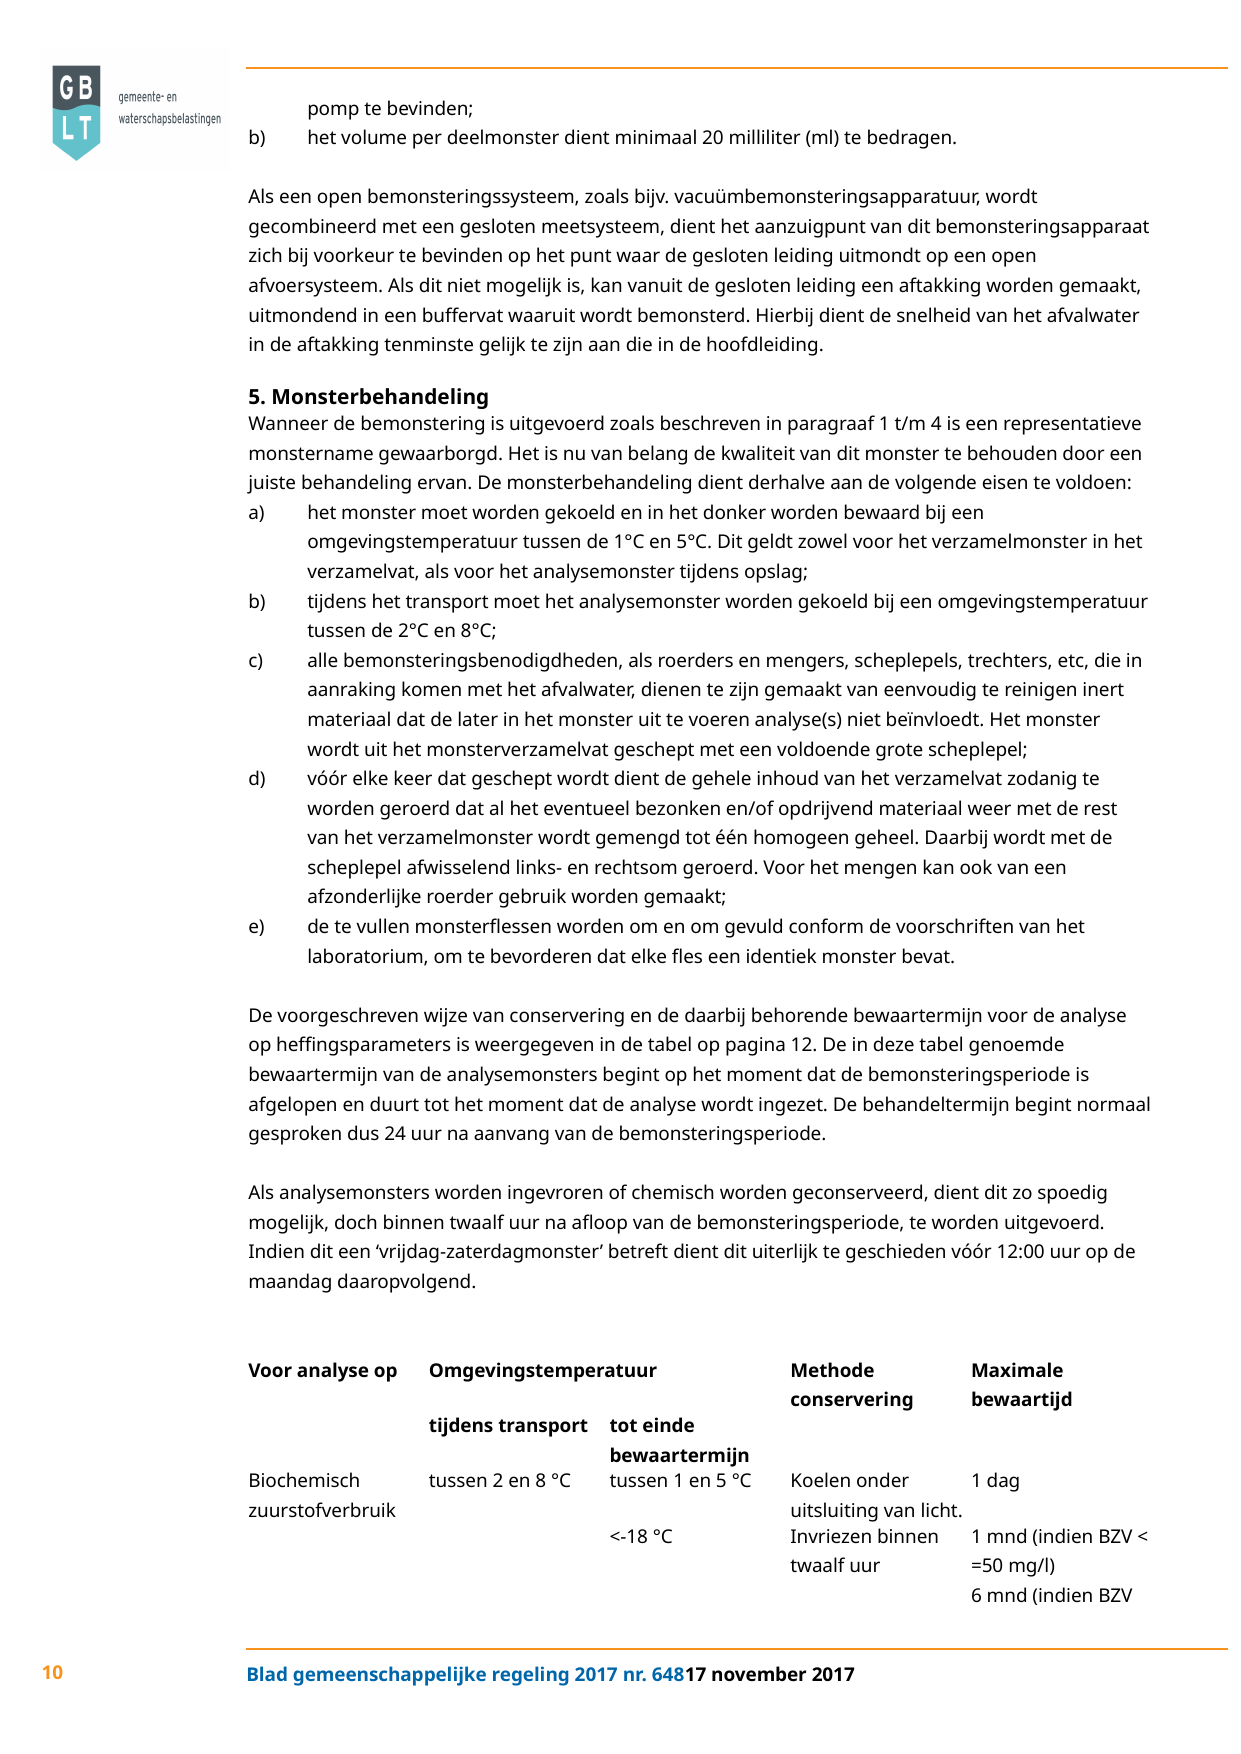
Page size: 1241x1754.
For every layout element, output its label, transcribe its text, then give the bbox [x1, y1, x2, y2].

table_cell 1 mnd (indien BZV < =50 mg/l) 6 mnd (indien BZV [971, 1523, 1152, 1608]
table_cell tot einde bewaartermijn [609, 1413, 790, 1468]
table_cell [248, 1413, 429, 1468]
list vóór elke keer dat geschept wordt dient de gehele inhoud van het verzamelvat zodanig te worden geroerd dat al het eventueel bezonken en/of opdrijvend materiaal weer met de rest van het verzamelmonster wordt gemengd tot één homogeen geheel. Daarbij wordt met de scheplepel afwisselend links- en rechtsom geroerd. Voor het mengen kan ook van een afzonderlijke roerder gebruik worden gemaakt; [248, 765, 1152, 909]
table_cell tijdens transport [429, 1413, 609, 1468]
text Als een open bemonsteringssysteem, zoals bijv. vacuümbemonsteringsapparatuur, wordt gecombineerd met een gesloten meetsysteem, dient het aanzuigpunt van dit bemonsteringsapparaat zich bij voorkeur te bevinden op het punt waar de gesloten leiding uitmondt op een open afvoersysteem. Als dit niet mogelijk is, kan vanuit de gesloten leiding een aftakking worden gemaakt, uitmondend in een buffervat waaruit wordt bemonsterd. Hierbij dient de snelheid van het afvalwater in de aftakking tenminste gelijk te zijn aan die in de hoofdleiding. [248, 183, 1152, 357]
list de te vullen monsterflessen worden om en om gevuld conform de voorschriften van het laboratorium, om te bevorderen dat elke fles een identiek monster bevat. [248, 913, 1152, 968]
table_header Voor analyse op [248, 1357, 429, 1412]
list tijdens het transport moet het analysemonster worden gekoeld bij een omgevingstemperatuur tussen de 2°C en 8°C; [248, 588, 1152, 643]
table_cell Invriezen binnen twaalf uur [790, 1523, 971, 1608]
text Als analysemonsters worden ingevroren of chemisch worden geconserveerd, dient dit zo spoedig mogelijk, doch binnen twaalf uur na afloop van de bemonsteringsperiode, te worden uitgevoerd. Indien dit een ‘vrijdag-zaterdagmonster’ betreft dient dit uiterlijk te geschieden vóór 12:00 uur op de maandag daaropvolgend. [248, 1179, 1152, 1294]
table_header Methode conservering [790, 1357, 971, 1412]
list alle bemonsteringsbenodigdheden, als roerders en mengers, scheplepels, trechters, etc, die in aanraking komen met het afvalwater, dienen te zijn gemaakt van eenvoudig te reinigen inert materiaal dat de later in het monster uit te voeren analyse(s) niet beïnvloedt. Het monster wordt uit het monsterverzamelvat geschept met een voldoende grote scheplepel; [248, 647, 1152, 761]
table_cell Biochemisch zuurstofverbruik [248, 1468, 429, 1608]
table_cell [971, 1413, 1152, 1468]
table_cell [790, 1413, 971, 1468]
table_header Maximale bewaartijd [971, 1357, 1152, 1412]
list het monster moet worden gekoeld en in het donker worden bewaard bij een omgevingstemperatuur tussen de 1°C en 5°C. Dit geldt zowel voor het verzamelmonster in het verzamelvat, als voor het analysemonster tijdens opslag; [248, 499, 1152, 584]
list pomp te bevinden; [248, 95, 1152, 121]
picture [41, 47, 231, 172]
text De voorgeschreven wijze van conservering en de daarbij behorende bewaartermijn voor de analyse op heffingsparameters is weergegeven in de tabel op pagina 12. De in deze tabel genoemde bewaartermijn van de analysemonsters begint op het moment dat de bemonsteringsperiode is afgelopen en duurt tot het moment dat de analyse wordt ingezet. De behandeltermijn begint normaal gesproken dus 24 uur na aanvang van de bemonsteringsperiode. [248, 1002, 1152, 1146]
table_cell Koelen onder uitsluiting van licht. [790, 1468, 971, 1523]
text Wanneer de bemonstering is uitgevoerd zoals beschreven in paragraaf 1 t/m 4 is een representatieve monstername gewaarborgd. Het is nu van belang de kwaliteit van dit monster te behouden door een juiste behandeling ervan. De monsterbehandeling dient derhalve aan de volgende eisen te voldoen: [248, 410, 1152, 495]
text 5. Monsterbehandeling [248, 382, 1152, 410]
list het volume per deelmonster dient minimaal 20 milliliter (ml) te bedragen. [248, 124, 1152, 150]
table_cell tussen 1 en 5 °C [609, 1468, 790, 1523]
table_cell <-18 °C [609, 1523, 790, 1608]
table_cell 1 dag [971, 1468, 1152, 1523]
table_cell tussen 2 en 8 °C [429, 1468, 609, 1608]
table_header Omgevingstemperatuur [429, 1357, 790, 1412]
